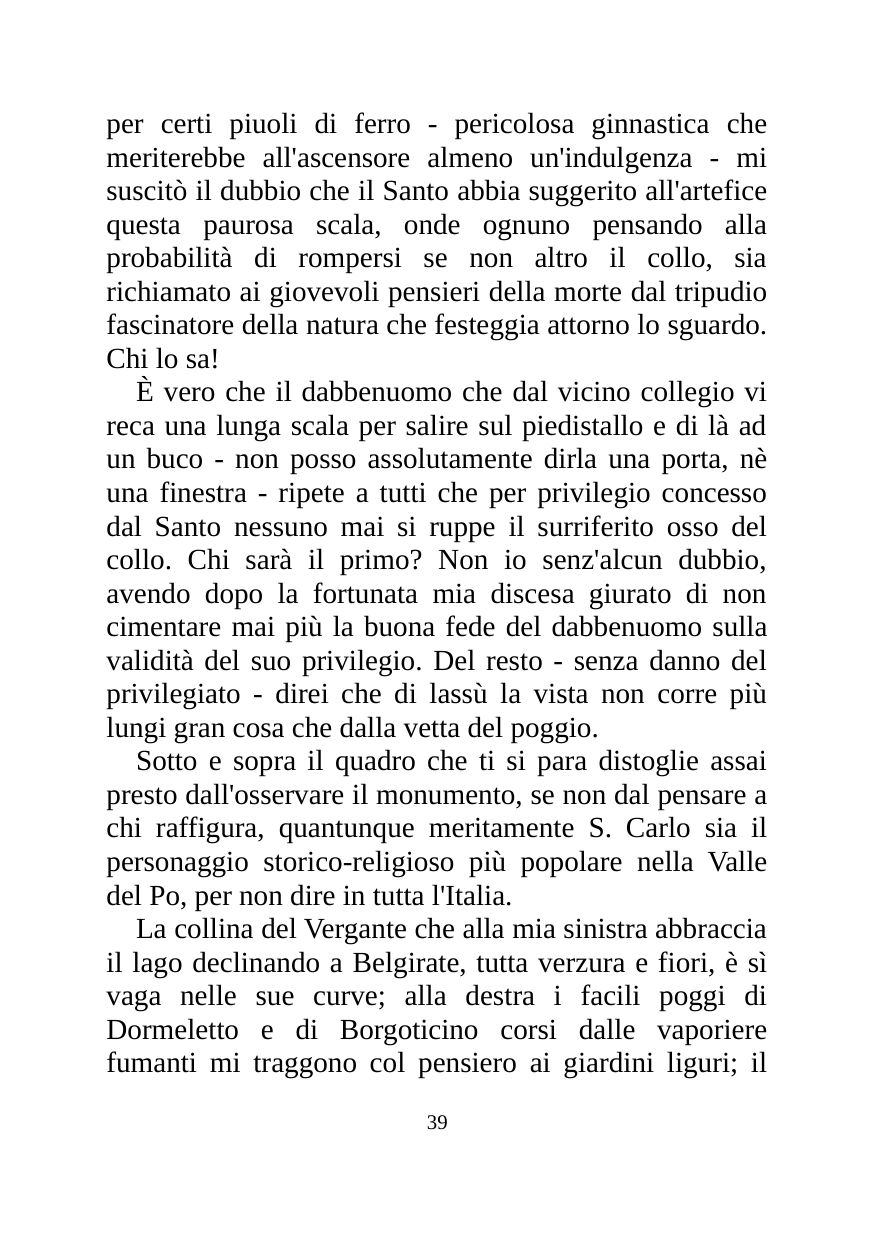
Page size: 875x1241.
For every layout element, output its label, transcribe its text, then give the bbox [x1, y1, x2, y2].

text Sotto e sopra il quadro che ti si para distoglie assai presto dall'osservare il monumento, se non dal pensare a chi raffigura, quantunque meritamente S. Carlo sia il personaggio storico-religioso più popolare nella Valle del Po, per non dire in tutta l'Italia. [106, 743, 768, 911]
text per certi piuoli di ferro - pericolosa ginnastica che meriterebbe all'ascensore almeno un'indulgenza - mi suscitò il dubbio che il Santo abbia suggerito all'artefice questa paurosa scala, onde ognuno pensando alla probabilità di rompersi se non altro il collo, sia richiamato ai giovevoli pensieri della morte dal tripudio fascinatore della natura che festeggia attorno lo sguardo. Chi lo sa! [106, 106, 768, 374]
text La collina del Vergante che alla mia sinistra abbraccia il lago declinando a Belgirate, tutta verzura e fiori, è sì vaga nelle sue curve; alla destra i facili poggi di Dormeletto e di Borgoticino corsi dalle vaporiere fumanti mi traggono col pensiero ai giardini liguri; il [106, 911, 768, 1079]
text È vero che il dabbenuomo che dal vicino collegio vi reca una lunga scala per salire sul piedistallo e di là ad un buco - non posso assolutamente dirla una porta, nè una finestra - ripete a tutti che per privilegio concesso dal Santo nessuno mai si ruppe il surriferito osso del collo. Chi sarà il primo? Non io senz'alcun dubbio, avendo dopo la fortunata mia discesa giurato di non cimentare mai più la buona fede del dabbenuomo sulla validità del suo privilegio. Del resto - senza danno del privilegiato - direi che di lassù la vista non corre più lungi gran cosa che dalla vetta del poggio. [106, 374, 768, 743]
